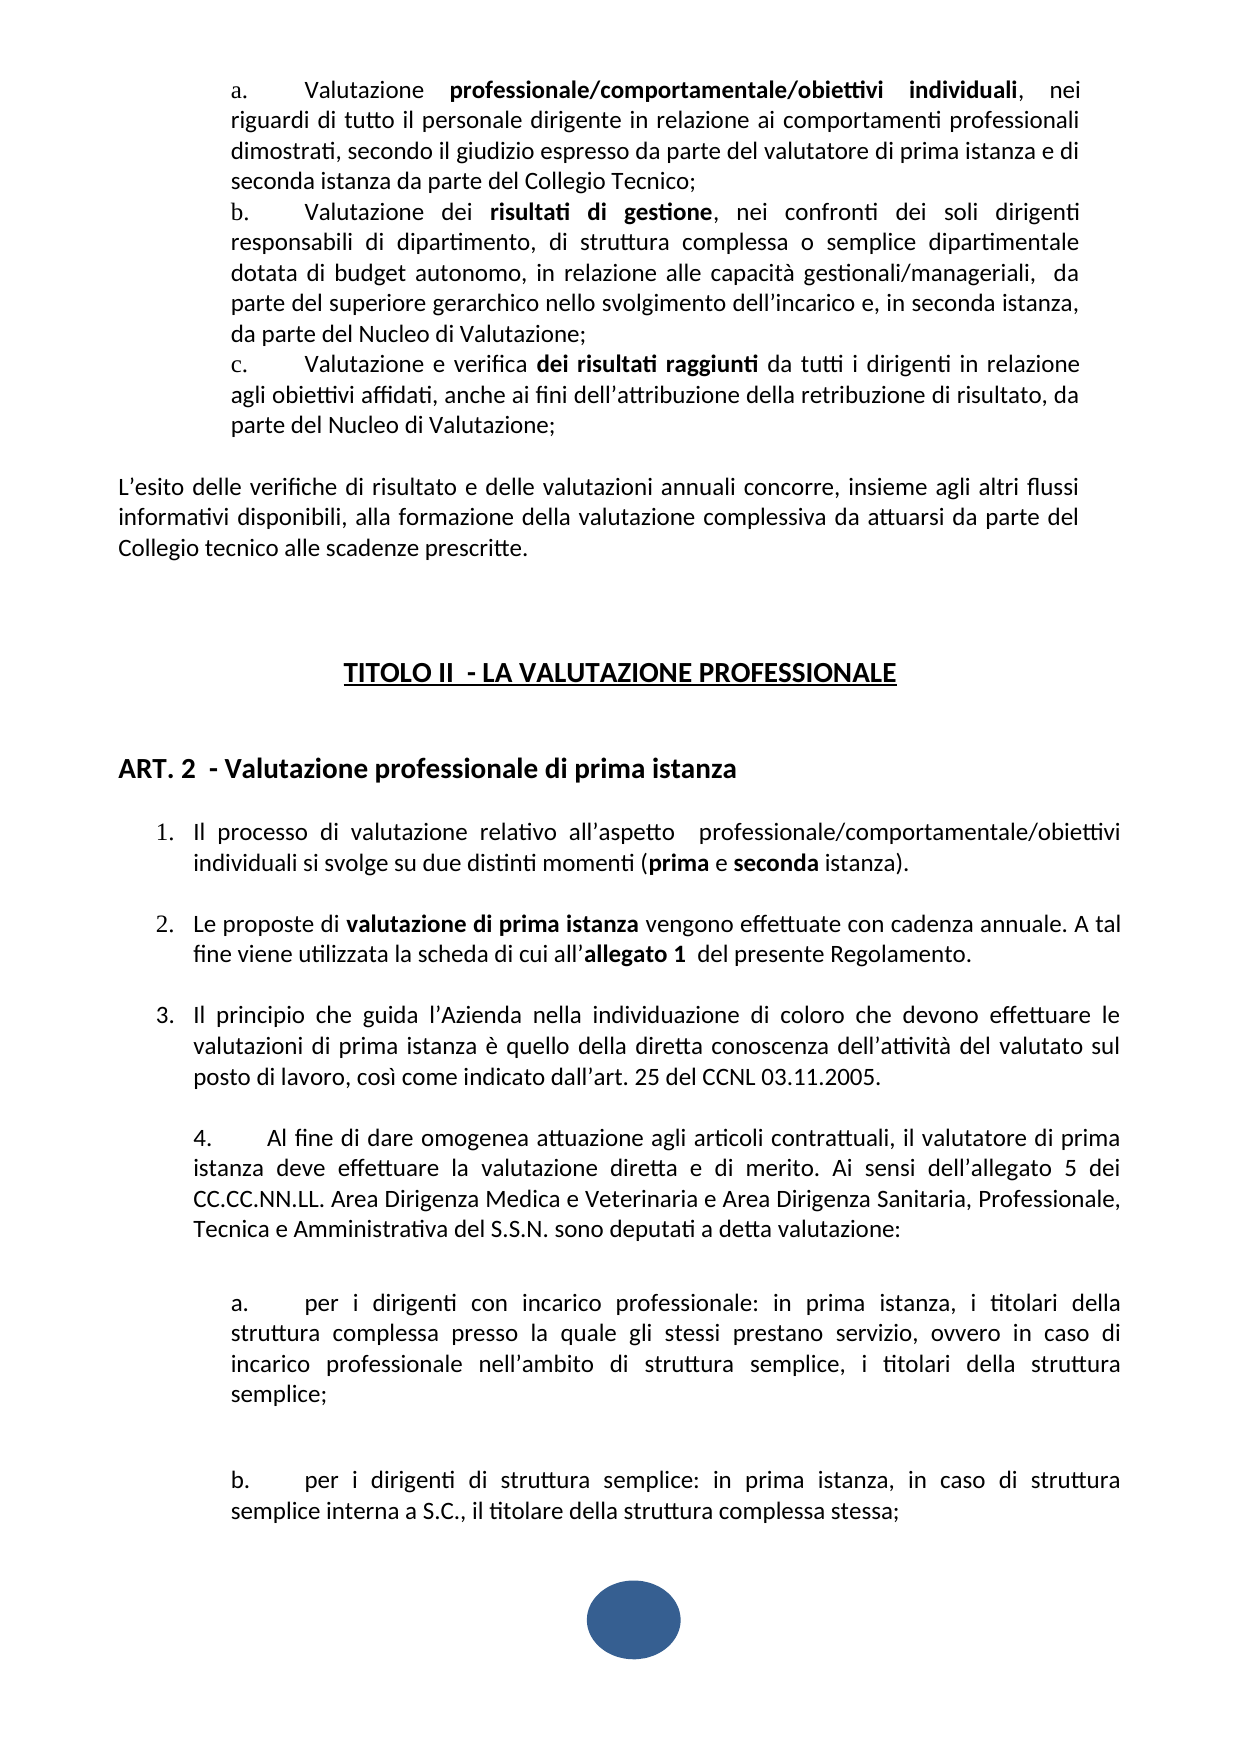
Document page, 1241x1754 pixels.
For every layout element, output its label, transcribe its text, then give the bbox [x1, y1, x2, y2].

list per i dirigenti di struttura semplice: in prima istanza, in caso di struttura semplice interna a S.C., il titolare della struttura complessa stessa; [231, 1464, 1122, 1526]
text ART. 2 - Valutazione professionale di prima istanza [118, 750, 1081, 786]
list Valutazione e verifica dei risultati raggiunti da tutti i dirigenti in relazione agli obiettivi affidati, anche ai fini dell’attribuzione della retribuzione di risultato, da parte del Nucleo di Valutazione; [231, 348, 1081, 440]
list per i dirigenti con incarico professionale: in prima istanza, i titolari della struttura complessa presso la quale gli stessi prestano servizio, ovvero in caso di incarico professionale nell’ambito di struttura semplice, i titolari della struttura semplice; [231, 1287, 1122, 1409]
list Al fine di dare omogenea attuazione agli articoli contrattuali, il valutatore di prima istanza deve effettuare la valutazione diretta e di merito. Ai sensi dell’allegato 5 dei CC.CC.NN.LL. Area Dirigenza Medica e Veterinaria e Area Dirigenza Sanitaria, Professionale, Tecnica e Amministrativa del S.S.N. sono deputati a detta valutazione: [193, 1122, 1122, 1244]
list Le proposte di valutazione di prima istanza vengono effettuate con cadenza annuale. A tal fine viene utilizzata la scheda di cui all’allegato 1 del presente Regolamento. [156, 908, 1122, 969]
list Il principio che guida l’Azienda nella individuazione di coloro che devono effettuare le valutazioni di prima istanza è quello della diretta conoscenza dell’attività del valutato sul posto di lavoro, così come indicato dall’art. 25 del CCNL 03.11.2005. [156, 1000, 1122, 1091]
text TITOLO II - LA VALUTAZIONE PROFESSIONALE [118, 654, 1122, 689]
text L’esito delle verifiche di risultato e delle valutazioni annuali concorre, insieme agli altri flussi informativi disponibili, alla formazione della valutazione complessiva da attuarsi da parte del Collegio tecnico alle scadenze prescritte. [118, 471, 1081, 562]
list Valutazione dei risultati di gestione, nei confronti dei soli dirigenti responsabili di dipartimento, di struttura complessa o semplice dipartimentale dotata di budget autonomo, in relazione alle capacità gestionali/manageriali, da parte del superiore gerarchico nello svolgimento dell’incarico e, in seconda istanza, da parte del Nucleo di Valutazione; [231, 196, 1081, 348]
list Il processo di valutazione relativo all’aspetto professionale/comportamentale/obiettivi individuali si svolge su due distinti momenti (prima e seconda istanza). [156, 817, 1122, 878]
list Valutazione professionale/comportamentale/obiettivi individuali, nei riguardi di tutto il personale dirigente in relazione ai comportamenti professionali dimostrati, secondo il giudizio espresso da parte del valutatore di prima istanza e di seconda istanza da parte del Collegio Tecnico; [231, 74, 1081, 196]
